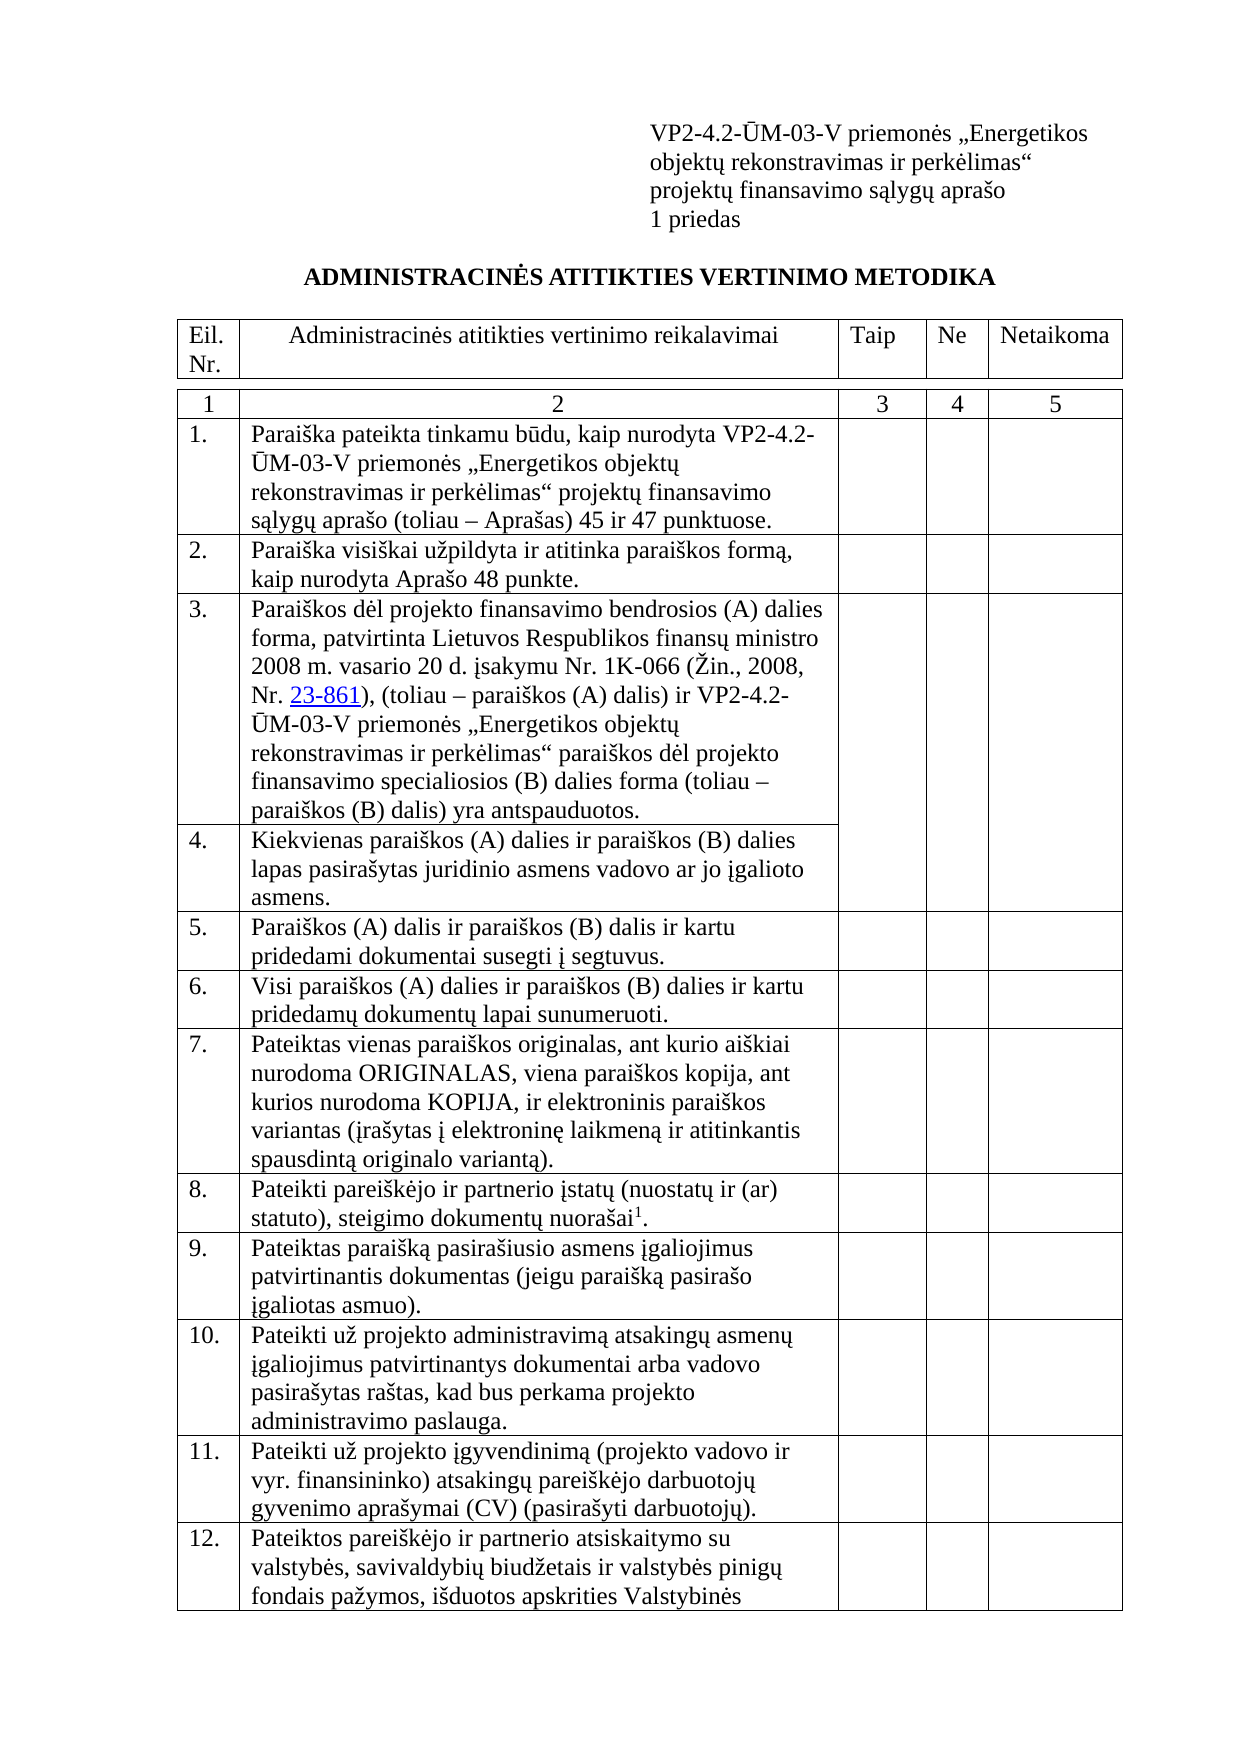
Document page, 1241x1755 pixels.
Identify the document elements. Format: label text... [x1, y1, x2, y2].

text projektų finansavimo sąlygų aprašo [649, 176, 1122, 204]
table_header Taip [839, 320, 926, 378]
table_cell Pateikti pareiškėjo ir partnerio įstatų (nuostatų ir (ar) statuto), steigimo dokumentų nuorašai1. [240, 1174, 838, 1232]
table_cell [839, 1436, 926, 1522]
table_cell [177, 379, 239, 388]
table_cell [839, 971, 926, 1028]
table_header Ne [927, 320, 988, 378]
table_cell Kiekvienas paraiškos (A) dalies ir paraiškos (B) dalies lapas pasirašytas juridinio asmens vadovo ar jo įgalioto asmens. [240, 825, 838, 911]
table_cell Visi paraiškos (A) dalies ir paraiškos (B) dalies ir kartu pridedamų dokumentų lapai sunumeruoti. [240, 971, 838, 1028]
table_cell Paraiška pateikta tinkamu būdu, kaip nurodyta VP2-4.2-ŪM-03-V priemonės „Energetikos objektų rekonstravimas ir perkėlimas“ projektų finansavimo sąlygų aprašo (toliau – Aprašas) 45 ir 47 punktuose. [240, 419, 838, 534]
table_cell [927, 1174, 988, 1232]
table_cell 1 [178, 390, 239, 418]
table_cell [839, 912, 926, 970]
table_cell [989, 971, 1122, 1028]
table_cell [927, 1029, 988, 1173]
table_cell [839, 1233, 926, 1319]
table_cell Pateiktos pareiškėjo ir partnerio atsiskaitymo su valstybės, savivaldybių biudžetais ir valstybės pinigų fondais pažymos, išduotos apskrities Valstybinės [240, 1523, 838, 1609]
table_cell [839, 594, 926, 911]
table_cell [927, 1523, 988, 1609]
table_cell Paraiškos dėl projekto finansavimo bendrosios (A) dalies forma, patvirtinta Lietuvos Respublikos finansų ministro 2008 m. vasario 20 d. įsakymu Nr. 1K-066 (Žin., 2008, Nr. 23-861), (toliau – paraiškos (A) dalis) ir VP2-4.2-ŪM-03-V priemonės „Energetikos objektų rekonstravimas ir perkėlimas“ paraiškos dėl projekto finansavimo specialiosios (B) dalies forma (toliau – paraiškos (B) dalis) yra antspauduotos. [240, 594, 838, 824]
table_cell [989, 1233, 1122, 1319]
table_cell 3 [839, 390, 926, 418]
table_header Netaikoma [989, 320, 1122, 378]
table_cell 10. [178, 1320, 239, 1435]
table_cell [839, 1523, 926, 1609]
table_cell [989, 1320, 1122, 1435]
table_cell Paraiška visiškai užpildyta ir atitinka paraiškos formą, kaip nurodyta Aprašo 48 punkte. [240, 535, 838, 593]
table_cell 5. [178, 912, 239, 970]
table_header Administracinės atitikties vertinimo reikalavimai [240, 320, 838, 378]
table_cell [989, 1174, 1122, 1232]
table_cell [839, 535, 926, 593]
table_cell 2 [240, 390, 838, 418]
table_cell 2. [178, 535, 239, 593]
table_cell [927, 594, 988, 911]
table_cell 1. [178, 419, 239, 534]
table_cell 8. [178, 1174, 239, 1232]
table_cell 4 [927, 390, 988, 418]
table_cell 4. [178, 825, 239, 911]
table_header Eil. Nr. [178, 320, 239, 378]
table_cell [839, 419, 926, 534]
table_cell [927, 1233, 988, 1319]
table_cell [989, 535, 1122, 593]
text VP2-4.2-ŪM-03-V priemonės „Energetikos [649, 118, 1122, 147]
table_cell [927, 1436, 988, 1522]
text ADMINISTRACINĖS ATITIKTIES VERTINIMO METODIKA [177, 262, 1122, 291]
table_cell 3. [178, 594, 239, 824]
table_cell 7. [178, 1029, 239, 1173]
table_cell [927, 1320, 988, 1435]
table_cell [240, 379, 838, 388]
table_cell [839, 1320, 926, 1435]
table_cell 6. [178, 971, 239, 1028]
table_cell 9. [178, 1233, 239, 1319]
table_cell Pateikti už projekto įgyvendinimą (projekto vadovo ir vyr. finansininko) atsakingų pareiškėjo darbuotojų gyvenimo aprašymai (CV) (pasirašyti darbuotojų). [240, 1436, 838, 1522]
table_cell [989, 1029, 1122, 1173]
table_cell 5 [989, 390, 1122, 418]
table_cell [989, 1436, 1122, 1522]
table_cell Paraiškos (A) dalis ir paraiškos (B) dalis ir kartu pridedami dokumentai susegti į segtuvus. [240, 912, 838, 970]
table_cell 11. [178, 1436, 239, 1522]
table_cell Pateiktas vienas paraiškos originalas, ant kurio aiškiai nurodoma ORIGINALAS, viena paraiškos kopija, ant kurios nurodoma KOPIJA, ir elektroninis paraiškos variantas (įrašytas į elektroninę laikmeną ir atitinkantis spausdintą originalo variantą). [240, 1029, 838, 1173]
table_cell [926, 379, 989, 388]
table_cell [989, 379, 1122, 388]
table_cell [839, 1029, 926, 1173]
table_cell [927, 971, 988, 1028]
table_cell [839, 379, 926, 388]
table_cell 12. [178, 1523, 239, 1609]
table_cell [989, 912, 1122, 970]
text 1 priedas [649, 204, 1122, 233]
table_cell [839, 1174, 926, 1232]
table_cell [989, 419, 1122, 534]
table_cell [989, 1523, 1122, 1609]
table_cell [927, 912, 988, 970]
table_cell [927, 535, 988, 593]
text objektų rekonstravimas ir perkėlimas“ [649, 147, 1122, 176]
table_cell Pateikti už projekto administravimą atsakingų asmenų įgaliojimus patvirtinantys dokumentai arba vadovo pasirašytas raštas, kad bus perkama projekto administravimo paslauga. [240, 1320, 838, 1435]
table_cell Pateiktas paraišką pasirašiusio asmens įgaliojimus patvirtinantis dokumentas (jeigu paraišką pasirašo įgaliotas asmuo). [240, 1233, 838, 1319]
table_cell [927, 419, 988, 534]
table_cell [989, 594, 1122, 911]
